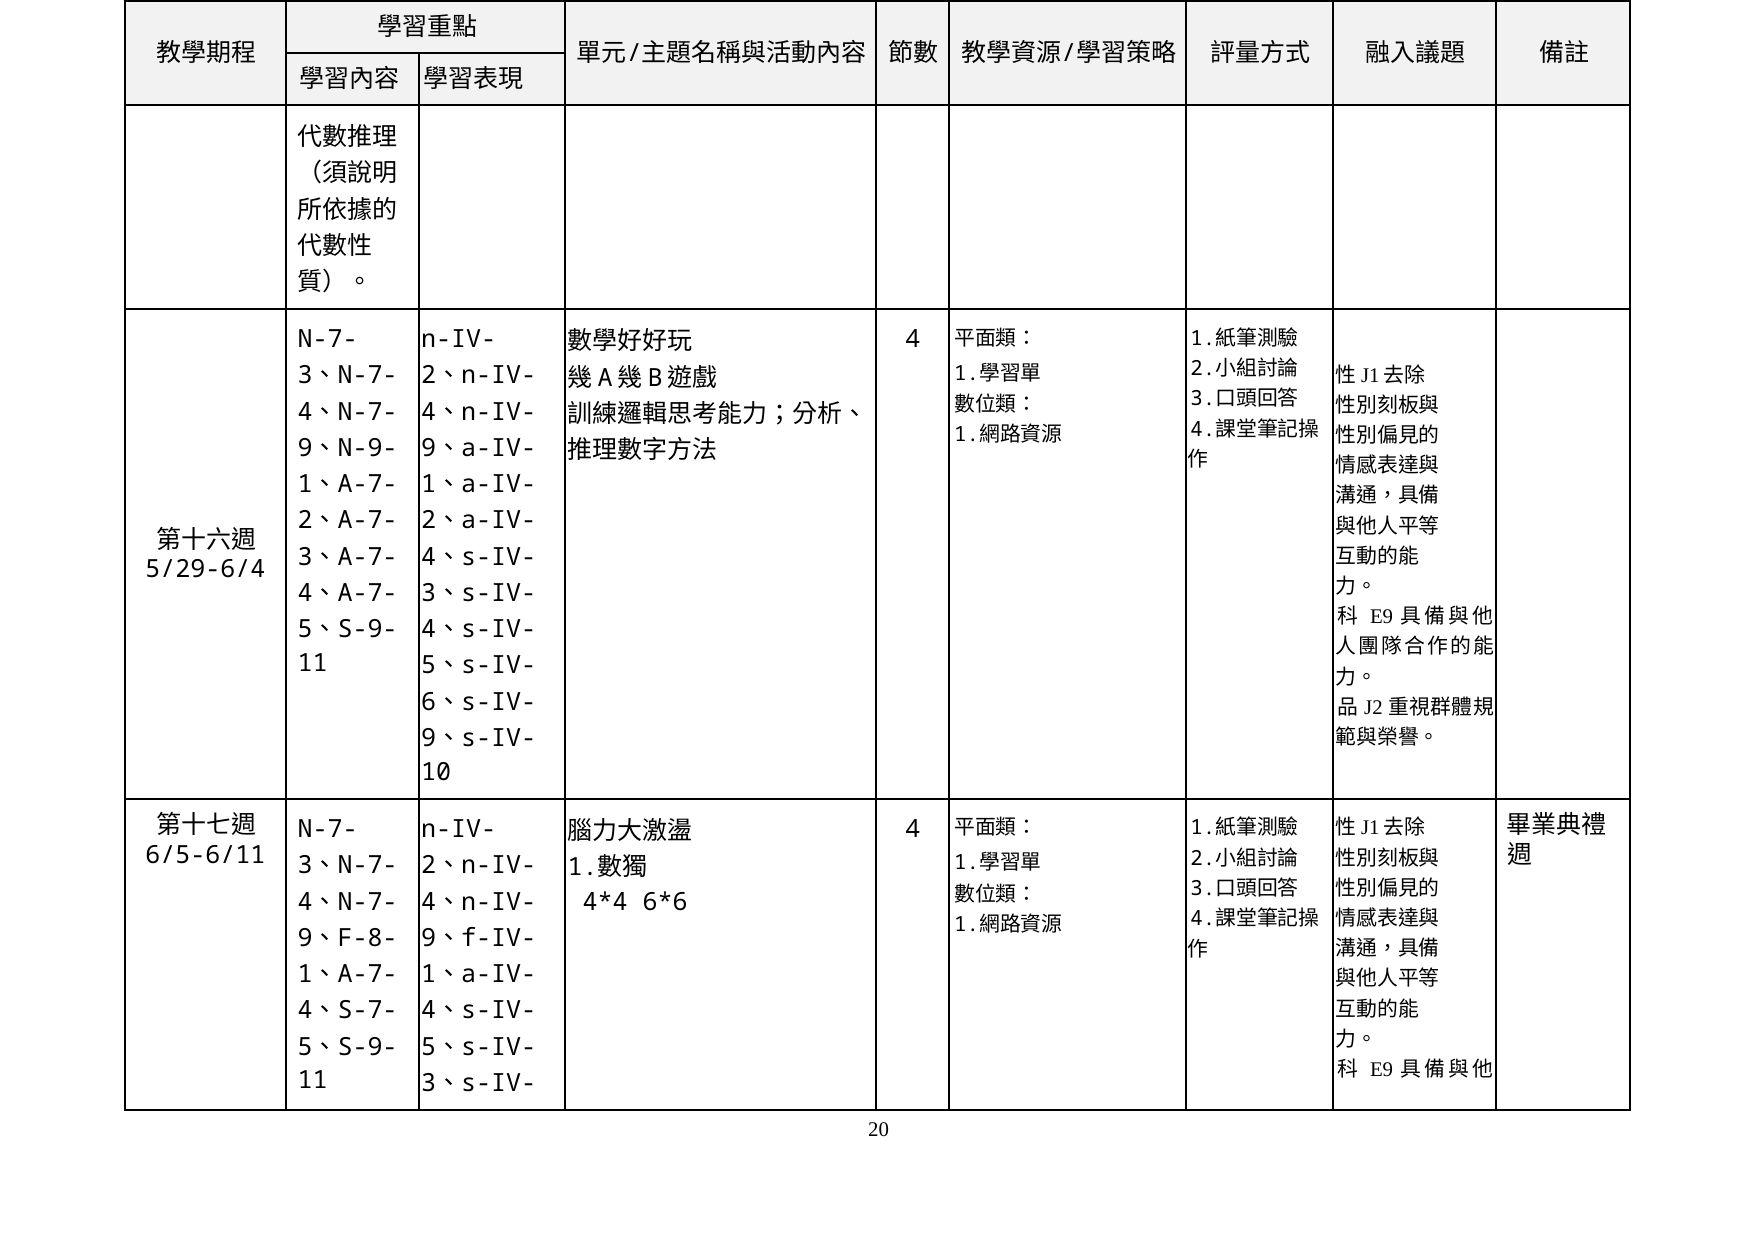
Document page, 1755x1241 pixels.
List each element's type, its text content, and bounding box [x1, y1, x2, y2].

table_cell [126, 106, 285, 308]
table_cell [950, 106, 1185, 308]
table_header 教學資源/學習策略 [950, 2, 1185, 104]
table_cell [1187, 106, 1332, 308]
table_header 學習重點 [287, 2, 564, 52]
table_cell 4 [877, 310, 948, 798]
table_header 融入議題 [1334, 2, 1495, 104]
table_cell [420, 106, 564, 308]
table_header 單元/主題名稱與活動內容 [566, 2, 875, 104]
table_cell 1.紙筆測驗 2.小組討論 3.口頭回答 4.課堂筆記操作 [1187, 800, 1332, 1109]
table_cell N-7-3、N-7-4、N-7-9、N-9-1、A-7-2、A-7-3、A-7-4、A-7-5、S-9-11 [287, 310, 418, 798]
table_cell 性 J1去除 性別刻板與 性別偏見的 情感表達與 溝通，具備 與他人平等 互動的能 力。 科 E9具備與他 [1334, 800, 1495, 1109]
table_cell [566, 106, 875, 308]
table_cell 第十六週5/29-6/4 [126, 310, 285, 798]
table_cell [1334, 106, 1495, 308]
table_cell 畢業典禮週 [1497, 800, 1629, 1109]
table_cell 性 J1去除 性別刻板與 性別偏見的 情感表達與 溝通，具備 與他人平等 互動的能 力。 科 E9具備與他人團隊合作的能力。 品 J2 重視群體規範與榮譽。 [1334, 310, 1495, 798]
table_cell 數學好好玩 幾A幾B遊戲 訓練邏輯思考能力；分析、推理數字方法 [566, 310, 875, 798]
table_cell [1497, 310, 1629, 798]
table_cell 平面類： 1.學習單 數位類： 1.網路資源 [950, 310, 1185, 798]
table_cell N-7-3、N-7-4、N-7-9、F-8-1、A-7-4、S-7-5、S-9-11 [287, 800, 418, 1109]
table_header 教學期程 [126, 2, 285, 104]
table_cell 學習表現 [420, 54, 564, 104]
table_cell 腦力大激盪 1.數獨 4*4 6*6 [566, 800, 875, 1109]
table_cell 1.紙筆測驗 2.小組討論 3.口頭回答 4.課堂筆記操作 [1187, 310, 1332, 798]
table_cell 代數推理（須說明所依據的代數性質）。 [287, 106, 418, 308]
table_cell [877, 106, 948, 308]
table_header 備註 [1497, 2, 1629, 104]
table_header 評量方式 [1187, 2, 1332, 104]
table_cell n-IV-2、n-IV-4、n-IV-9、a-IV-1、a-IV-2、a-IV-4、s-IV-3、s-IV-4、s-IV-5、s-IV-6、s-IV-9、s-IV-10 [420, 310, 564, 798]
table_cell 4 [877, 800, 948, 1109]
table_cell 平面類： 1.學習單 數位類： 1.網路資源 [950, 800, 1185, 1109]
table_cell 學習內容 [287, 54, 418, 104]
table_cell n-IV-2、n-IV-4、n-IV-9、f-IV-1、a-IV-4、s-IV-5、s-IV-3、s-IV- [420, 800, 564, 1109]
table_cell 第十七週6/5-6/11 [126, 800, 285, 1109]
table_cell [1497, 106, 1629, 308]
table_header 節數 [877, 2, 948, 104]
